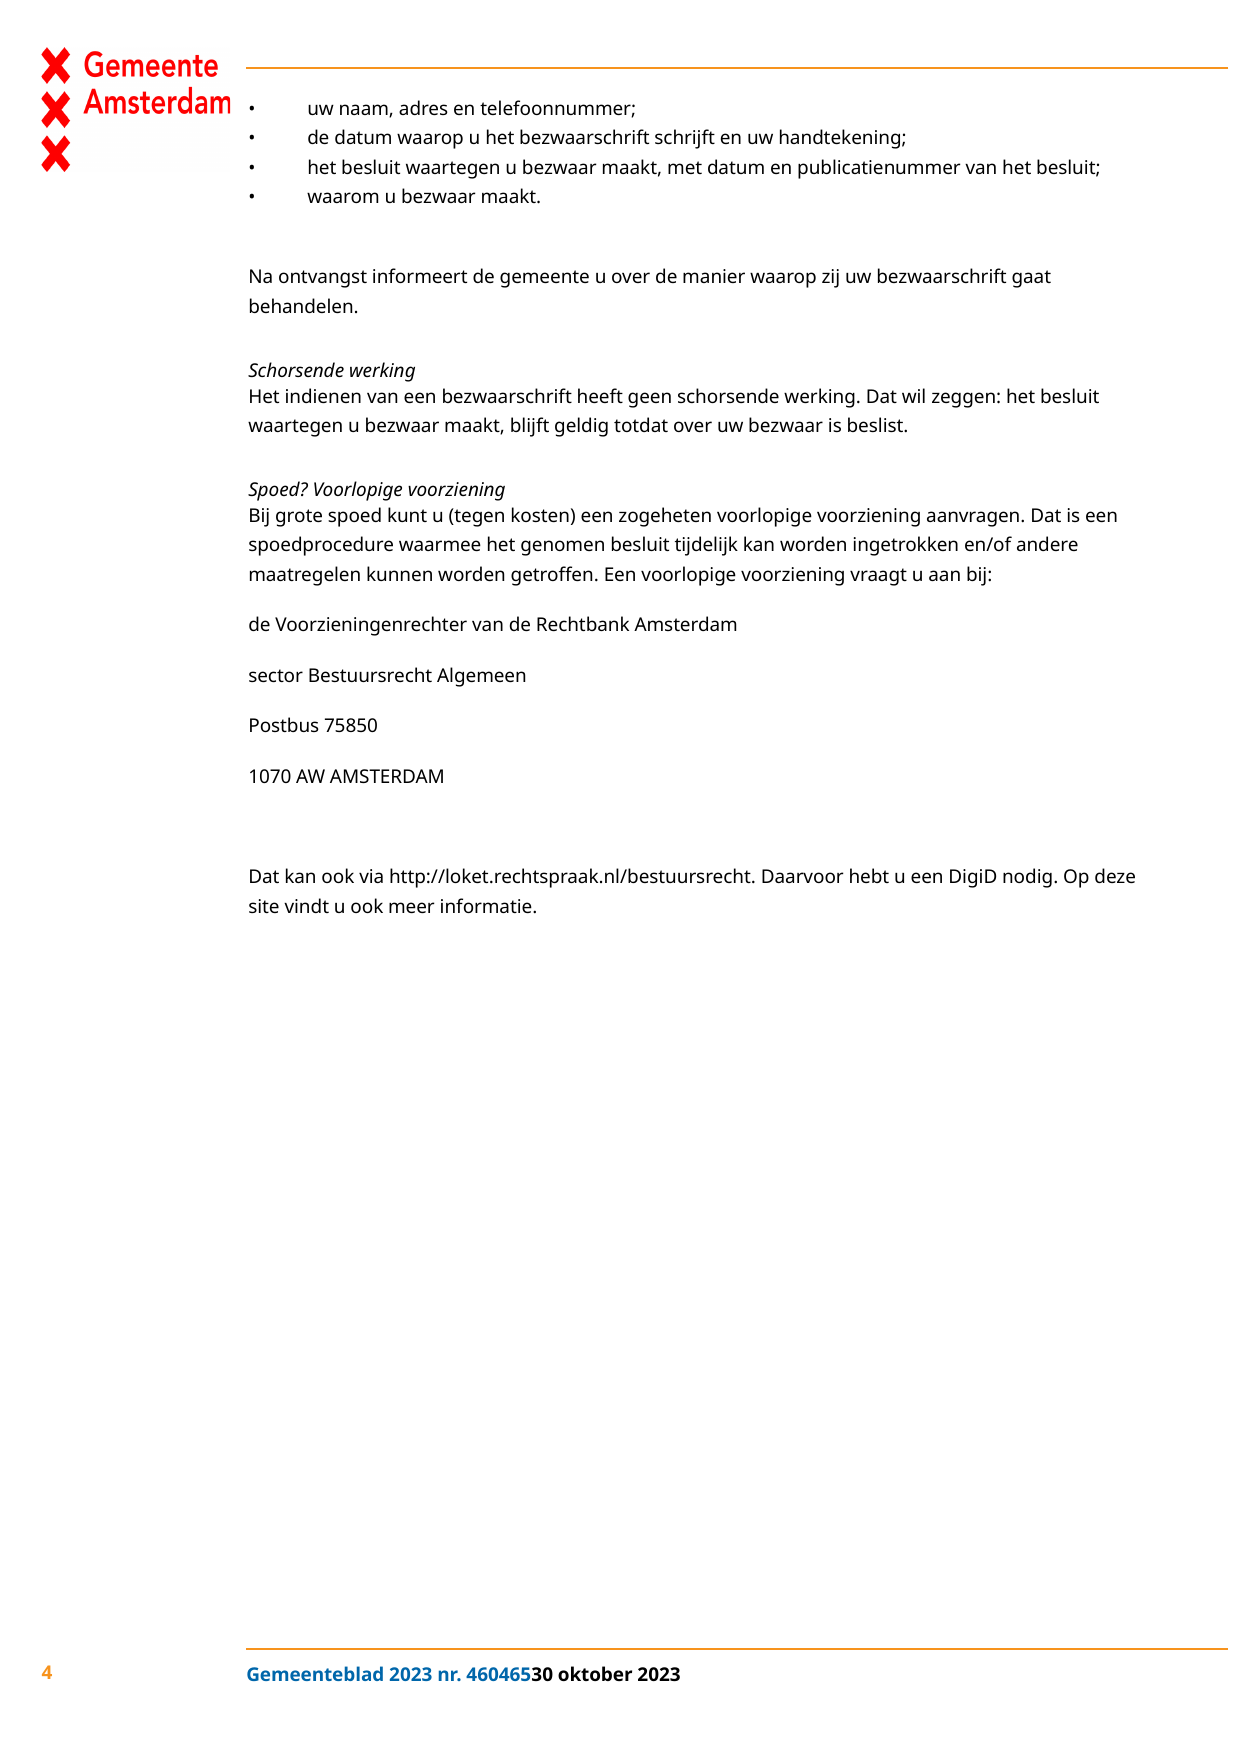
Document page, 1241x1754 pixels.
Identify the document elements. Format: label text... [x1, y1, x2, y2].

text de Voorzieningenrechter van de Rechtbank Amsterdam [248, 612, 1152, 637]
text Dat kan ook via http://loket.rechtspraak.nl/bestuursrecht. Daarvoor hebt u een DigiD nodig. Op deze site vindt u ook meer informatie. [248, 864, 1152, 919]
text Schorsende werking [248, 357, 1152, 383]
text Het indienen van een bezwaarschrift heeft geen schorsende werking. Dat wil zeggen: het besluit waartegen u bezwaar maakt, blijft geldig totdat over uw bezwaar is beslist. [248, 383, 1152, 438]
picture [41, 47, 231, 172]
text 1070 AW AMSTERDAM [248, 763, 1152, 789]
list waarom u bezwaar maakt. [248, 183, 1152, 209]
list uw naam, adres en telefoonnummer; [248, 95, 1152, 121]
text Postbus 75850 [248, 712, 1152, 738]
text Na ontvangst informeert de gemeente u over de manier waarop zij uw bezwaarschrift gaat behandelen. [248, 263, 1152, 319]
list het besluit waartegen u bezwaar maakt, met datum en publicatienummer van het besluit; [248, 154, 1152, 180]
text sector Bestuursrecht Algemeen [248, 662, 1152, 688]
text Bij grote spoed kunt u (tegen kosten) een zogeheten voorlopige voorziening aanvragen. Dat is een spoedprocedure waarmee het genomen besluit tijdelijk kan worden ingetrokken en/of andere maatregelen kunnen worden getroffen. Een voorlopige voorziening vraagt u aan bij: [248, 502, 1152, 587]
list de datum waarop u het bezwaarschrift schrijft en uw handtekening; [248, 124, 1152, 150]
text Spoed? Voorlopige voorziening [248, 476, 1152, 502]
